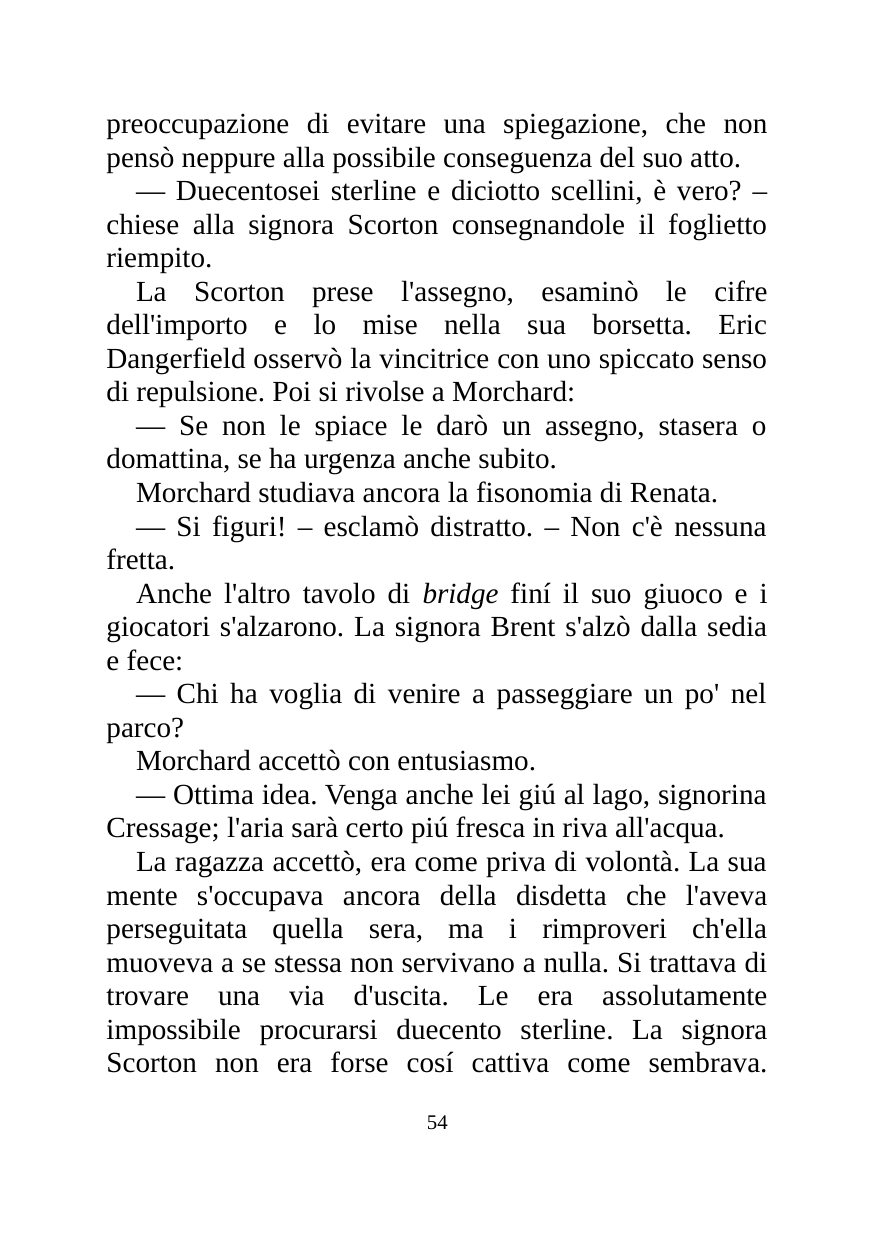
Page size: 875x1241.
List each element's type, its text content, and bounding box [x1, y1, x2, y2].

text — Se non le spiace le darò un assegno, stasera o domattina, se ha urgenza anche subito. [106, 408, 768, 475]
text La ragazza accettò, era come priva di volontà. La sua mente s'occupava ancora della disdetta che l'aveva perseguitata quella sera, ma i rimproveri ch'ella muoveva a se stessa non servivano a nulla. Si trattava di trovare una via d'uscita. Le era assolutamente impossibile procurarsi duecento sterline. La signora Scorton non era forse cosí cattiva come sembrava. [106, 844, 768, 1079]
text — Ottima idea. Venga anche lei giú al lago, signorina Cressage; l'aria sarà certo piú fresca in riva all'acqua. [106, 777, 768, 844]
text — Chi ha voglia di venire a passeggiare un po' nel parco? [106, 676, 768, 743]
text preoccupazione di evitare una spiegazione, che non pensò neppure alla possibile conseguenza del suo atto. [106, 106, 768, 173]
text Morchard studiava ancora la fisonomia di Renata. [106, 475, 768, 509]
text La Scorton prese l'assegno, esaminò le cifre dell'importo e lo mise nella sua borsetta. Eric Dangerfield osservò la vincitrice con uno spiccato senso di repulsione. Poi si rivolse a Morchard: [106, 274, 768, 408]
text — Si figuri! – esclamò distratto. – Non c'è nessuna fretta. [106, 509, 768, 576]
text — Duecentosei sterline e diciotto scellini, è vero? – chiese alla signora Scorton consegnandole il foglietto riempito. [106, 173, 768, 274]
text Morchard accettò con entusiasmo. [106, 743, 768, 777]
text Anche l'altro tavolo di bridge finí il suo giuoco e i giocatori s'alzarono. La signora Brent s'alzò dalla sedia e fece: [106, 576, 768, 676]
